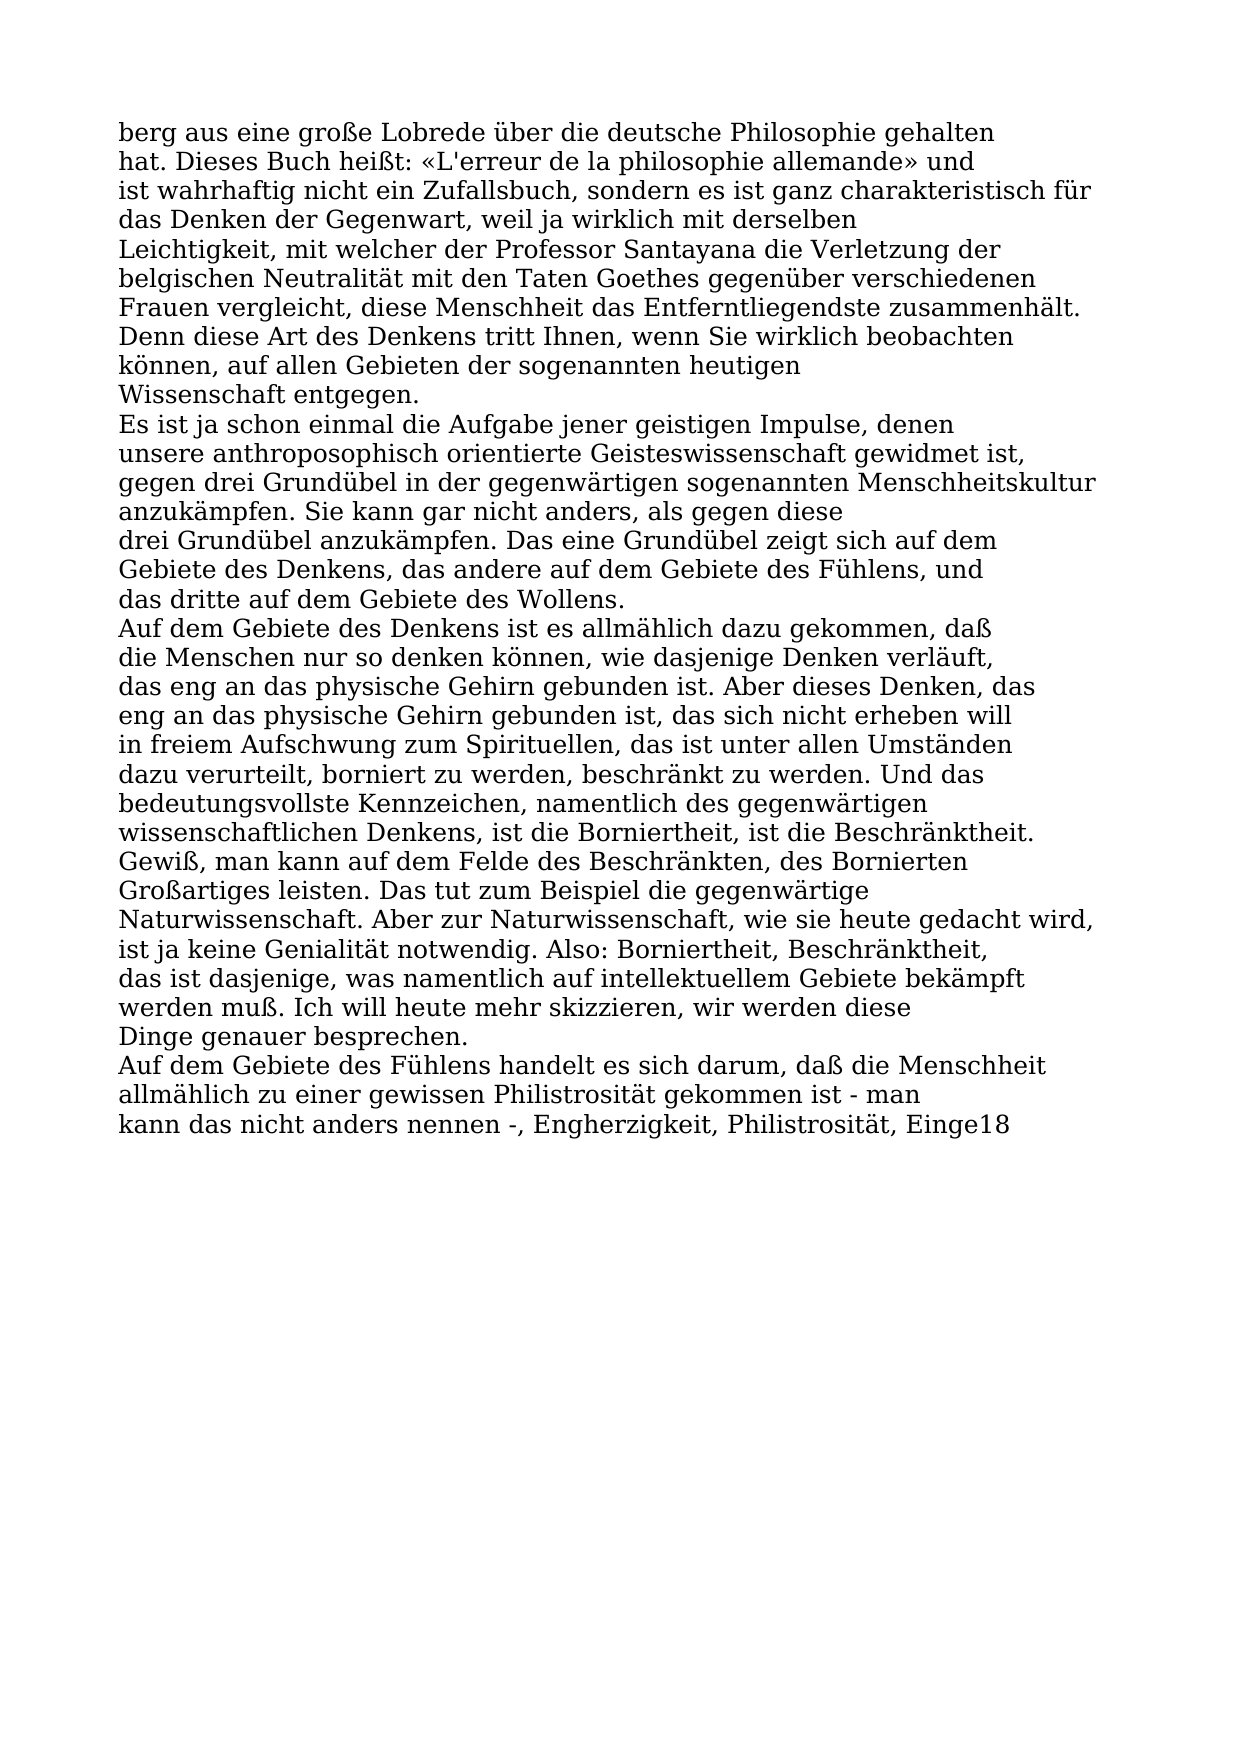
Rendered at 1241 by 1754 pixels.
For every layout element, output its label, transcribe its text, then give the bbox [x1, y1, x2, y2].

text das dritte auf dem Gebiete des Wollens. [118, 585, 1122, 614]
text drei Grundübel anzukämpfen. Das eine Grundübel zeigt sich auf dem [118, 526, 1122, 556]
text dazu verurteilt, borniert zu werden, beschränkt zu werden. Und das [118, 760, 1122, 789]
text Es ist ja schon einmal die Aufgabe jener geistigen Impulse, denen [118, 410, 1122, 439]
text kann das nicht anders nennen -, Engherzigkeit, Philistrosität, Einge18 [118, 1110, 1122, 1139]
text Gebiete des Denkens, das andere auf dem Gebiete des Fühlens, und [118, 556, 1122, 585]
text Auf dem Gebiete des Fühlens handelt es sich darum, daß die Menschheit allmählich zu einer gewissen Philistrosität gekommen ist - man [118, 1051, 1122, 1110]
text das ist dasjenige, was namentlich auf intellektuellem Gebiete bekämpft werden muß. Ich will heute mehr skizzieren, wir werden diese [118, 964, 1122, 1022]
text belgischen Neutralität mit den Taten Goethes gegenüber verschiedenen Frauen vergleicht, diese Menschheit das Entferntliegendste zusammenhält. Denn diese Art des Denkens tritt Ihnen, wenn Sie wirklich beobachten können, auf allen Gebieten der sogenannten heutigen [118, 264, 1122, 381]
text ist wahrhaftig nicht ein Zufallsbuch, sondern es ist ganz charakteristisch für das Denken der Gegenwart, weil ja wirklich mit derselben [118, 176, 1122, 235]
text bedeutungsvollste Kennzeichen, namentlich des gegenwärtigen wissenschaftlichen Denkens, ist die Borniertheit, ist die Beschränktheit. [118, 789, 1122, 847]
text unsere anthroposophisch orientierte Geisteswissenschaft gewidmet ist, [118, 439, 1122, 468]
text Dinge genauer besprechen. [118, 1022, 1122, 1051]
text berg aus eine große Lobrede über die deutsche Philosophie gehalten [118, 118, 1122, 147]
text Gewiß, man kann auf dem Felde des Beschränkten, des Bornierten [118, 847, 1122, 876]
text in freiem Aufschwung zum Spirituellen, das ist unter allen Umständen [118, 731, 1122, 760]
text Leichtigkeit, mit welcher der Professor Santayana die Verletzung der [118, 235, 1122, 264]
text eng an das physische Gehirn gebunden ist, das sich nicht erheben will [118, 701, 1122, 731]
text Auf dem Gebiete des Denkens ist es allmählich dazu gekommen, daß [118, 614, 1122, 643]
text das eng an das physische Gehirn gebunden ist. Aber dieses Denken, das [118, 672, 1122, 701]
text die Menschen nur so denken können, wie dasjenige Denken verläuft, [118, 643, 1122, 672]
text Wissenschaft entgegen. [118, 381, 1122, 410]
text gegen drei Grundübel in der gegenwärtigen sogenannten Menschheitskultur anzukämpfen. Sie kann gar nicht anders, als gegen diese [118, 468, 1122, 526]
text ist ja keine Genialität notwendig. Also: Borniertheit, Beschränktheit, [118, 935, 1122, 964]
text hat. Dieses Buch heißt: «L'erreur de la philosophie allemande» und [118, 147, 1122, 176]
text Großartiges leisten. Das tut zum Beispiel die gegenwärtige Naturwissenschaft. Aber zur Naturwissenschaft, wie sie heute gedacht wird, [118, 876, 1122, 935]
